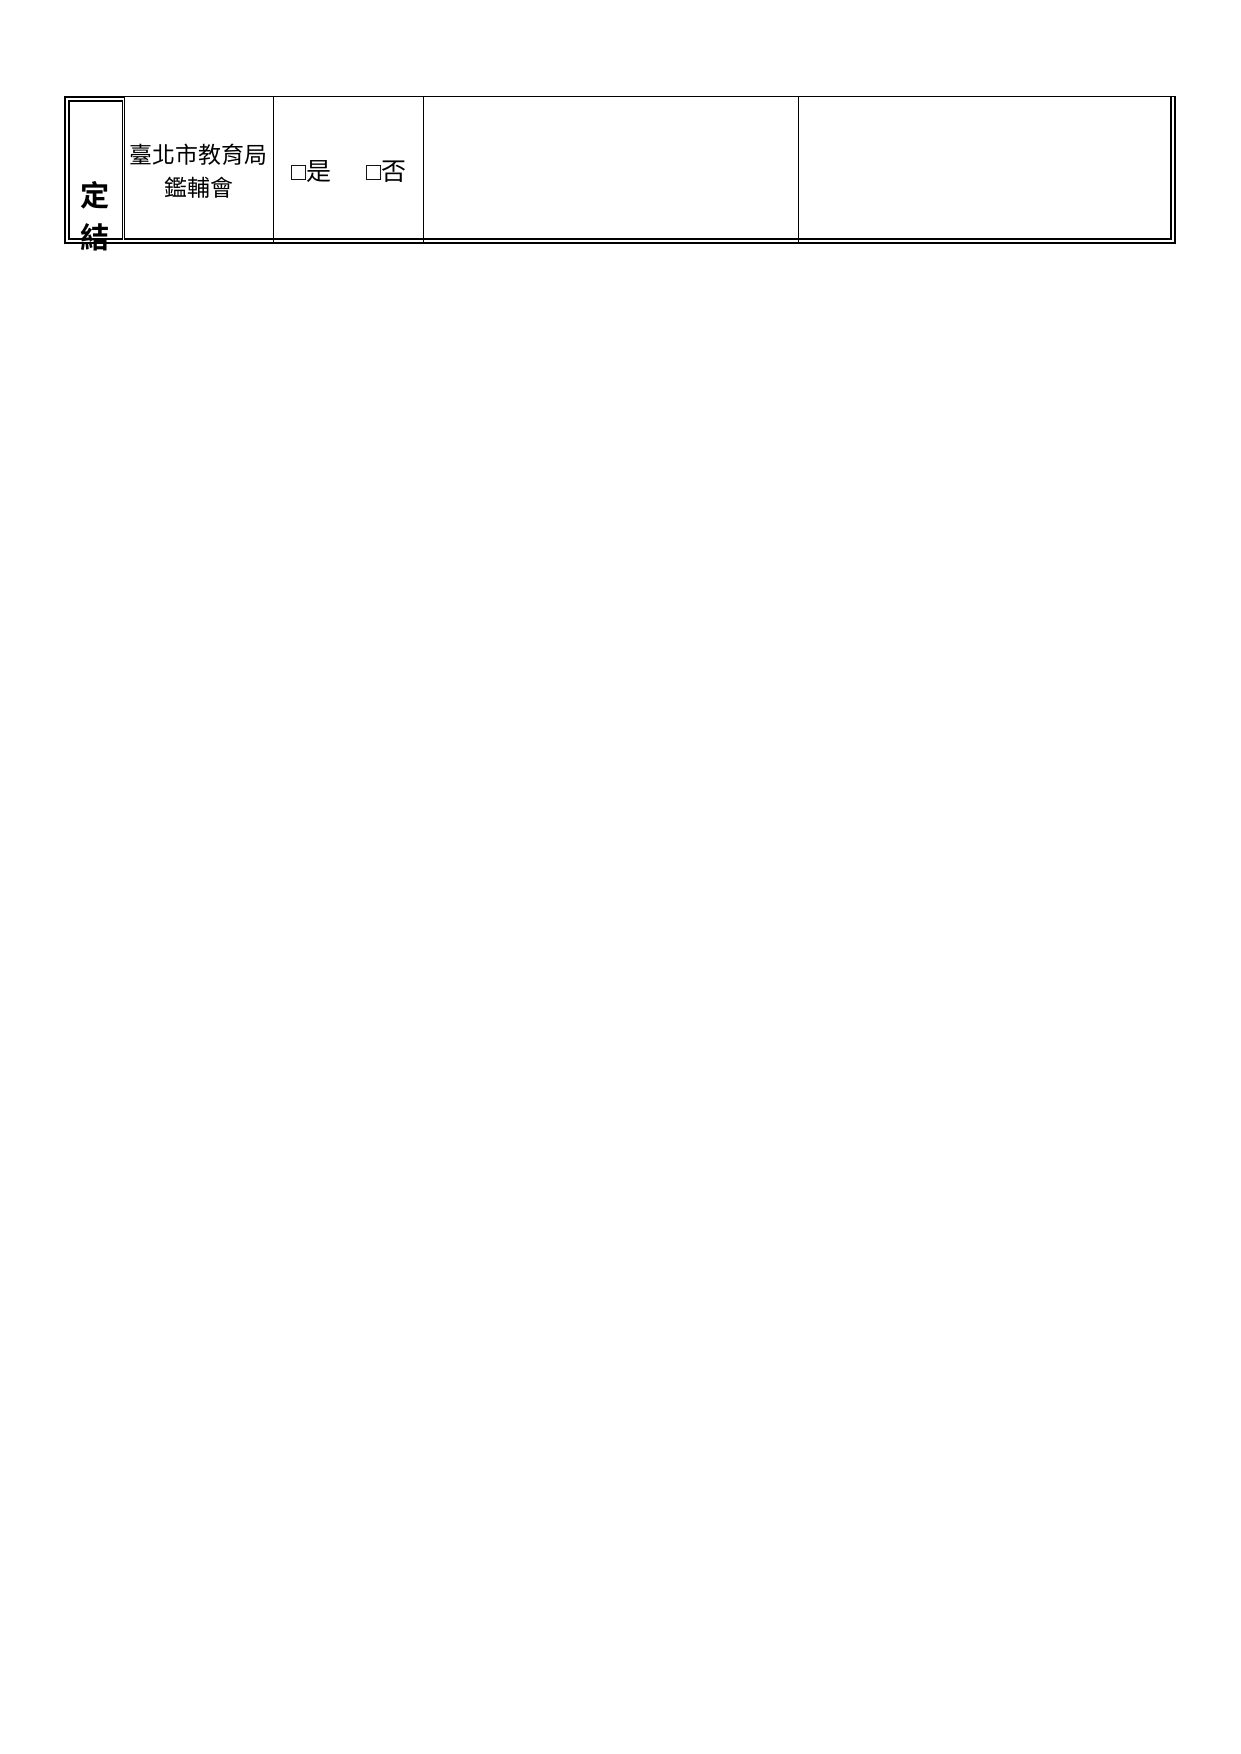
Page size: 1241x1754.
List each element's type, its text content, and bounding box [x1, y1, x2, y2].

table_cell [799, 97, 1170, 237]
table_cell □是 [274, 97, 348, 237]
table_cell □否 [348, 97, 423, 237]
table_cell 臺北市教育局 鑑輔會 [125, 97, 273, 237]
table_cell [424, 97, 798, 237]
table_cell 伍 、 鑑 定 結 果 [70, 102, 122, 237]
